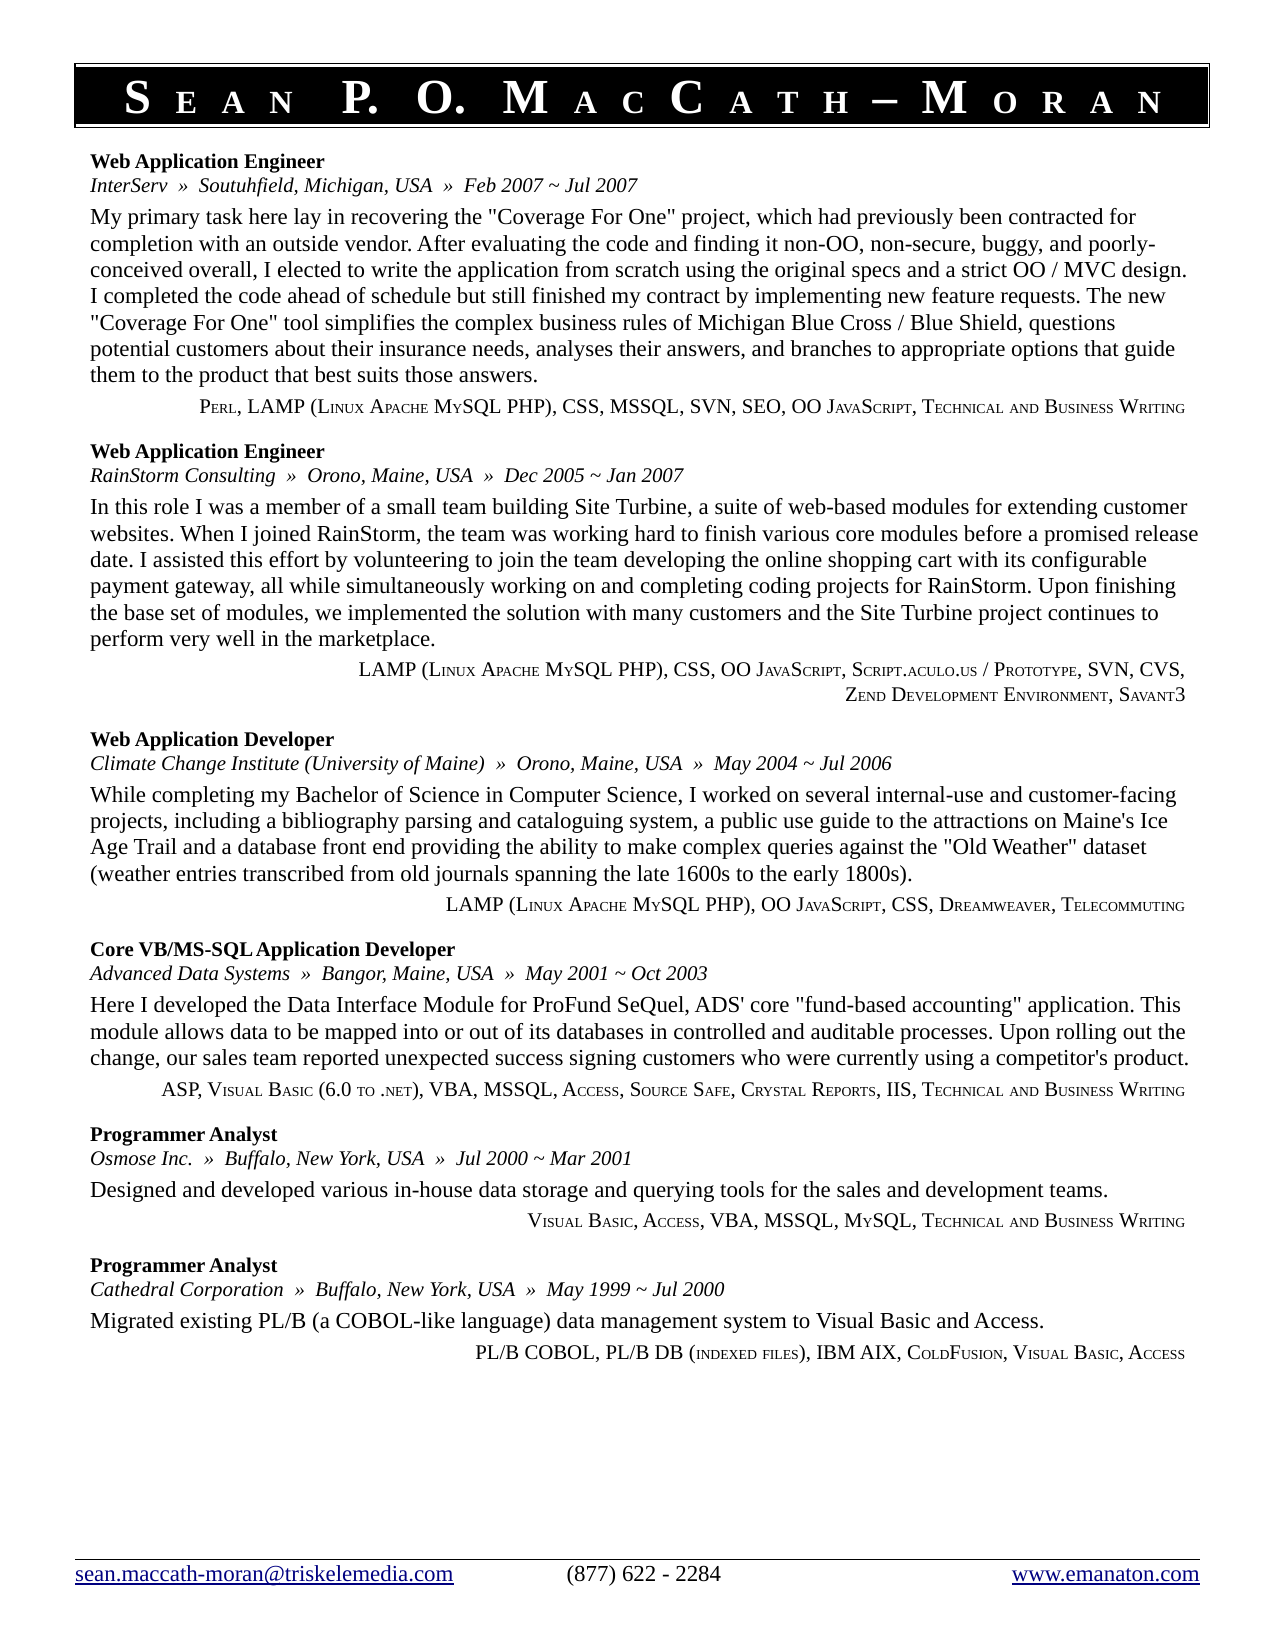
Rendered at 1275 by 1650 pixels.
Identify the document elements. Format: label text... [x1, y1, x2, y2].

text Programmer Analyst [90, 1122, 1200, 1146]
text My primary task here lay in recovering the "Coverage For One" project, which had previously been contracted for completion with an outside vendor. After evaluating the code and finding it non-OO, non-secure, buggy, and poorly-conceived overall, I elected to write the application from scratch using the original specs and a strict OO / MVC design. I completed the code ahead of schedule but still finished my contract by implementing new feature requests. The new "Coverage For One" tool simplifies the complex business rules of Michigan Blue Cross / Blue Shield, questions potential customers about their insurance needs, analyses their answers, and branches to appropriate options that guide them to the product that best suits those answers. [90, 203, 1200, 388]
text Programmer Analyst [90, 1253, 1200, 1277]
text In this role I was a member of a small team building Site Turbine, a suite of web-based modules for extending customer websites. When I joined RainStorm, the team was working hard to finish various core modules before a promised release date. I assisted this effort by volunteering to join the team developing the online shopping cart with its configurable payment gateway, all while simultaneously working on and completing coding projects for RainStorm. Upon finishing the base set of modules, we implemented the solution with many customers and the Site Turbine project continues to perform very well in the marketplace. [90, 493, 1200, 651]
text Advanced Data Systems » Bangor, Maine, USA » May 2001 ~ Oct 2003 [90, 961, 1200, 985]
text Climate Change Institute (University of Maine) » Orono, Maine, USA » May 2004 ~ Jul 2006 [90, 751, 1200, 775]
text LAMP (Linux Apache MySQL PHP), OO JavaScript, CSS, Dreamweaver, Telecommuting [135, 892, 1185, 916]
text Designed and developed various in-house data storage and querying tools for the sales and development teams. [90, 1176, 1200, 1202]
text Core VB/MS-SQL Application Developer [90, 937, 1200, 961]
text Migrated existing PL/B (a COBOL-like language) data management system to Visual Basic and Access. [90, 1307, 1200, 1334]
text InterServ » Soutuhfield, Michigan, USA » Feb 2007 ~ Jul 2007 [90, 173, 1200, 197]
text ASP, Visual Basic (6.0 to .net), VBA, MSSQL, Access, Source Safe, Crystal Reports, IIS, Technical and Business Writing [135, 1077, 1185, 1101]
text Perl, LAMP (Linux Apache MySQL PHP), CSS, MSSQL, SVN, SEO, OO JavaScript, Technical and Business Writing [135, 394, 1185, 418]
text Web Application Engineer [90, 439, 1200, 463]
text RainStorm Consulting » Orono, Maine, USA » Dec 2005 ~ Jan 2007 [90, 463, 1200, 487]
text Here I developed the Data Interface Module for ProFund SeQuel, ADS' core "fund-based accounting" application. This module allows data to be mapped into or out of its databases in controlled and auditable processes. Upon rolling out the change, our sales team reported unexpected success signing customers who were currently using a competitor's product. [90, 991, 1200, 1071]
text While completing my Bachelor of Science in Computer Science, I worked on several internal-use and customer-facing projects, including a bibliography parsing and cataloguing system, a public use guide to the attractions on Maine's Ice Age Trail and a database front end providing the ability to make complex queries against the "Old Weather" dataset (weather entries transcribed from old journals spanning the late 1600s to the early 1800s). [90, 781, 1200, 886]
text LAMP (Linux Apache MySQL PHP), CSS, OO JavaScript, Script.aculo.us / Prototype, SVN, CVS, Zend Development Environment, Savant3 [135, 657, 1185, 706]
text Cathedral Corporation » Buffalo, New York, USA » May 1999 ~ Jul 2000 [90, 1277, 1200, 1301]
text Visual Basic, Access, VBA, MSSQL, MySQL, Technical and Business Writing [135, 1208, 1185, 1232]
text Osmose Inc. » Buffalo, New York, USA » Jul 2000 ~ Mar 2001 [90, 1146, 1200, 1170]
text Web Application Developer [90, 727, 1200, 751]
text Web Application Engineer [90, 149, 1200, 173]
text PL/B COBOL, PL/B DB (indexed files), IBM AIX, ColdFusion, Visual Basic, Access [135, 1340, 1185, 1364]
